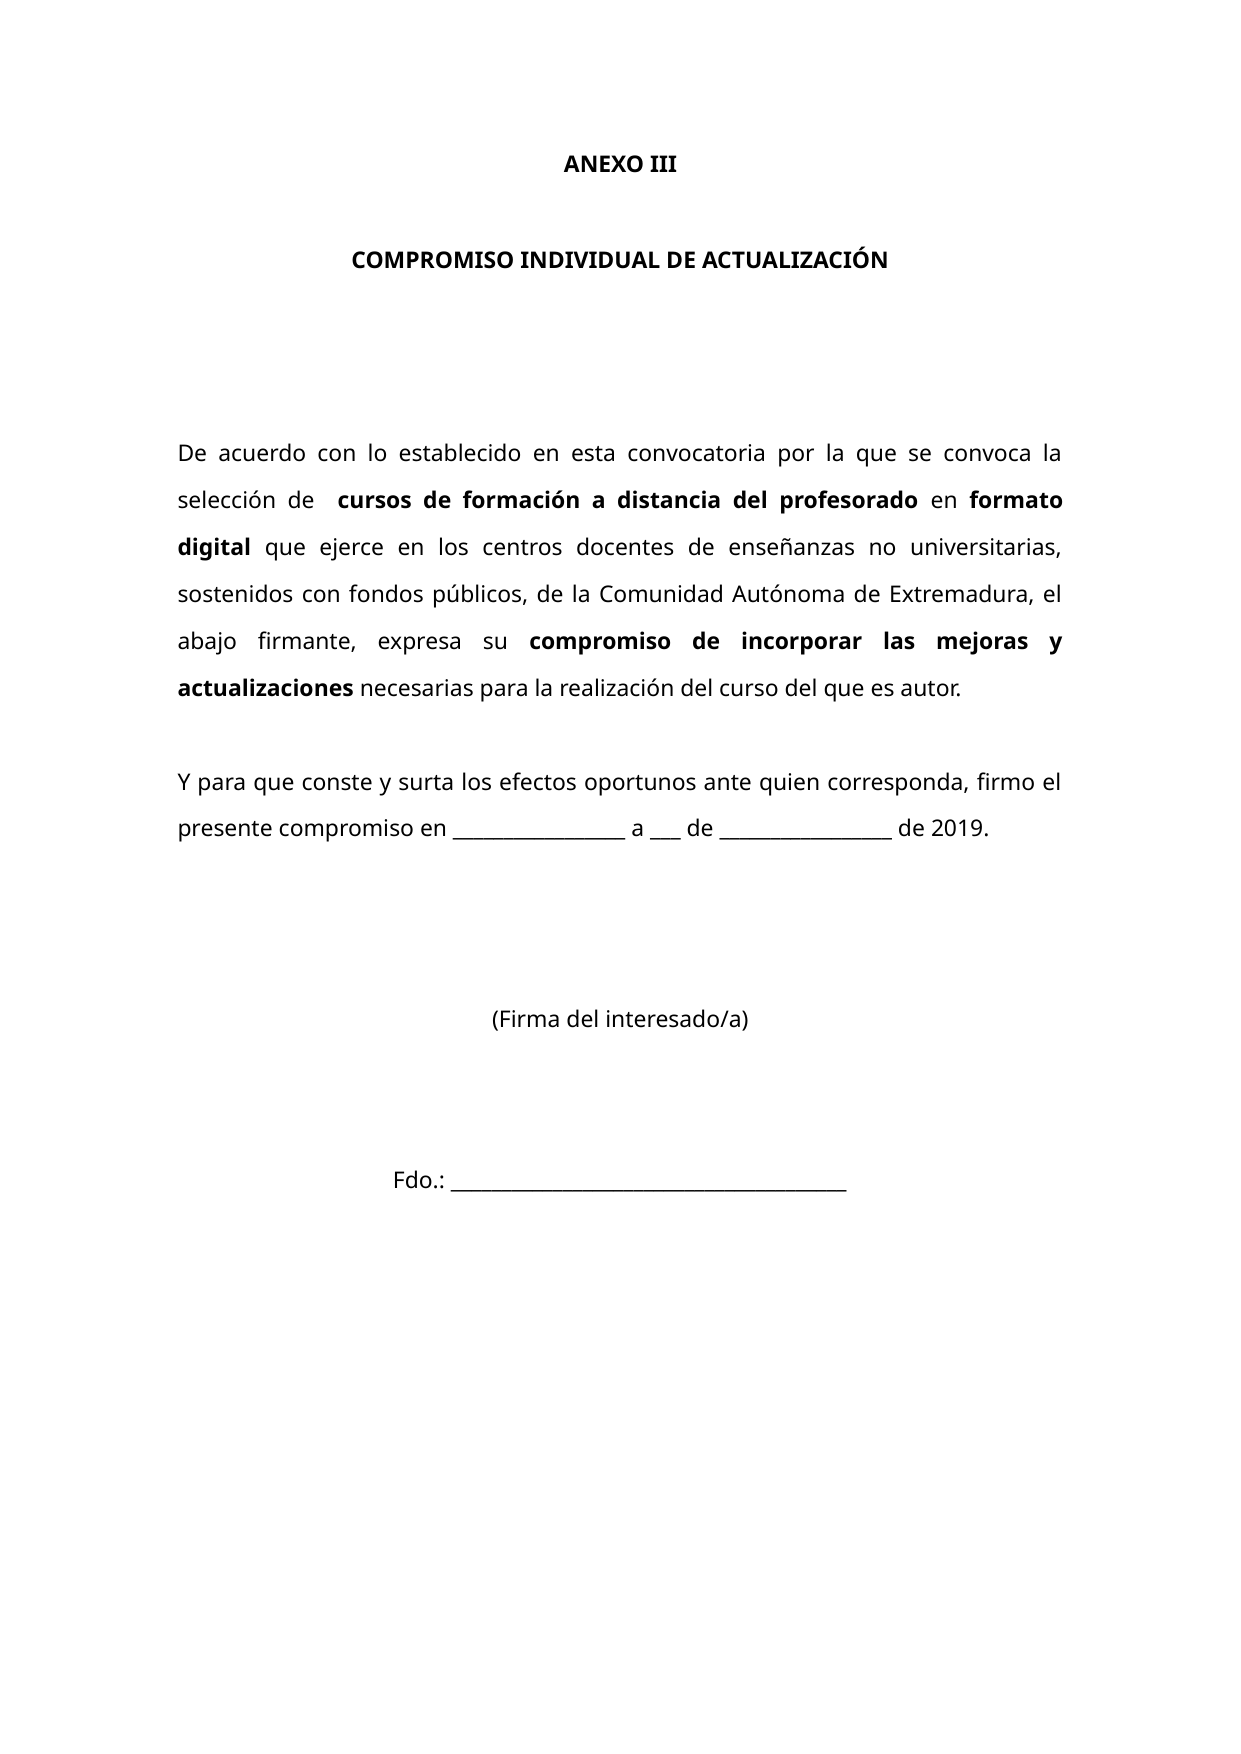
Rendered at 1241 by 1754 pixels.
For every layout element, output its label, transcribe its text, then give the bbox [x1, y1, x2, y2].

text ANEXO III [177, 148, 1063, 179]
text (Firma del interesado/a) [177, 1003, 1063, 1034]
text De acuerdo con lo establecido en esta convocatoria por la que se convoca la selección de cursos de formación a distancia del profesorado en formato digital que ejerce en los centros docentes de enseñanzas no universitarias, sostenidos con fondos públicos, de la Comunidad Autónoma de Extremadura, el abajo firmante, expresa su compromiso de incorporar las mejoras y actualizaciones necesarias para la realización del curso del que es autor. [177, 437, 1063, 703]
text Y para que conste y surta los efectos oportunos ante quien corresponda, firmo el presente compromiso en _________________ a ___ de _________________ de 2019. [177, 765, 1063, 843]
text Fdo.: _______________________________________ [177, 1163, 1063, 1195]
text COMPROMISO INDIVIDUAL DE ACTUALIZACIÓN [177, 244, 1063, 275]
